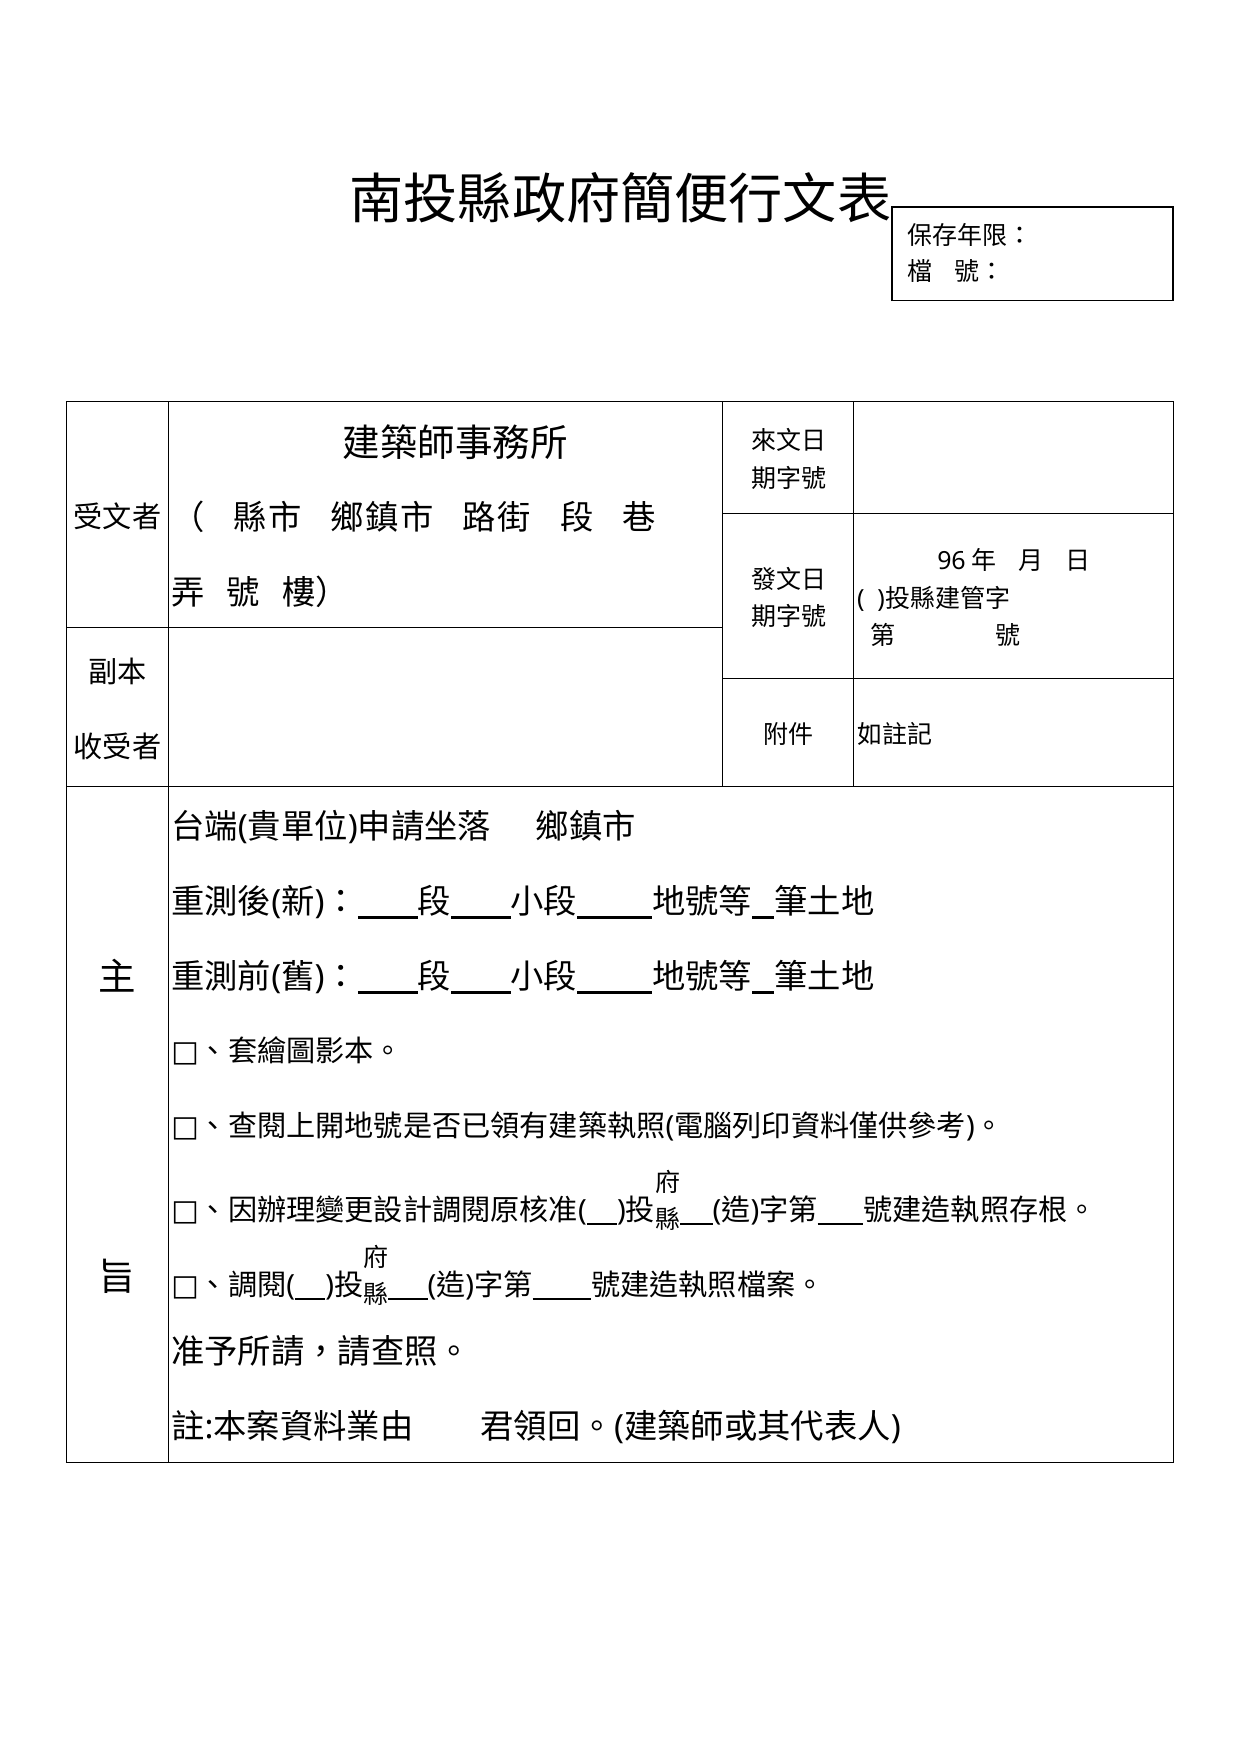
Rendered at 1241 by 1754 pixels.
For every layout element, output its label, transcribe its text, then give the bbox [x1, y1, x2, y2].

text 南投縣政府簡便行文表 [59, 139, 1181, 251]
table_cell 發文日 期字號 [723, 514, 853, 678]
table_cell 96年 月 日 ( )投縣建管字 第 號 [854, 514, 1173, 678]
table_cell [169, 628, 722, 786]
text 保存年限： [907, 215, 1157, 251]
table_header [854, 402, 1173, 513]
text 檔 號： [907, 251, 1157, 288]
table_cell 副本 收受者 [67, 628, 168, 786]
text 南投縣政府簡便行文表 [893, 208, 1172, 300]
table_cell 附件 [723, 679, 853, 786]
table_header 來文日 期字號 [723, 402, 853, 513]
table_cell 如註記 [854, 679, 1173, 786]
table_cell 主 旨 [67, 787, 168, 1462]
table_cell 台端(貴單位)申請坐落 鄉鎮市 重測後(新)： 段 小段 地號等 筆土地 重測前(舊)： 段 小段 地號等 筆土地 □、套繪圖影本。 □、查閱上開地號是否已領有建築執照(電腦列印資料僅供參考)。 □、因辦理變更設計調閱原核准( )投府縣 (造)字第 號建造執照存根。 □、調閱( )投府縣 (造)字第 號建造執照檔案。 准予所請，請查照。 註:本案資料業由 君領回。(建築師或其代表人) [169, 787, 1173, 1462]
table_header 建築師事務所 （ 縣市 鄉鎮市 路街 段 巷 弄 號 樓） [169, 402, 722, 627]
table_header 受文者 [67, 402, 168, 627]
